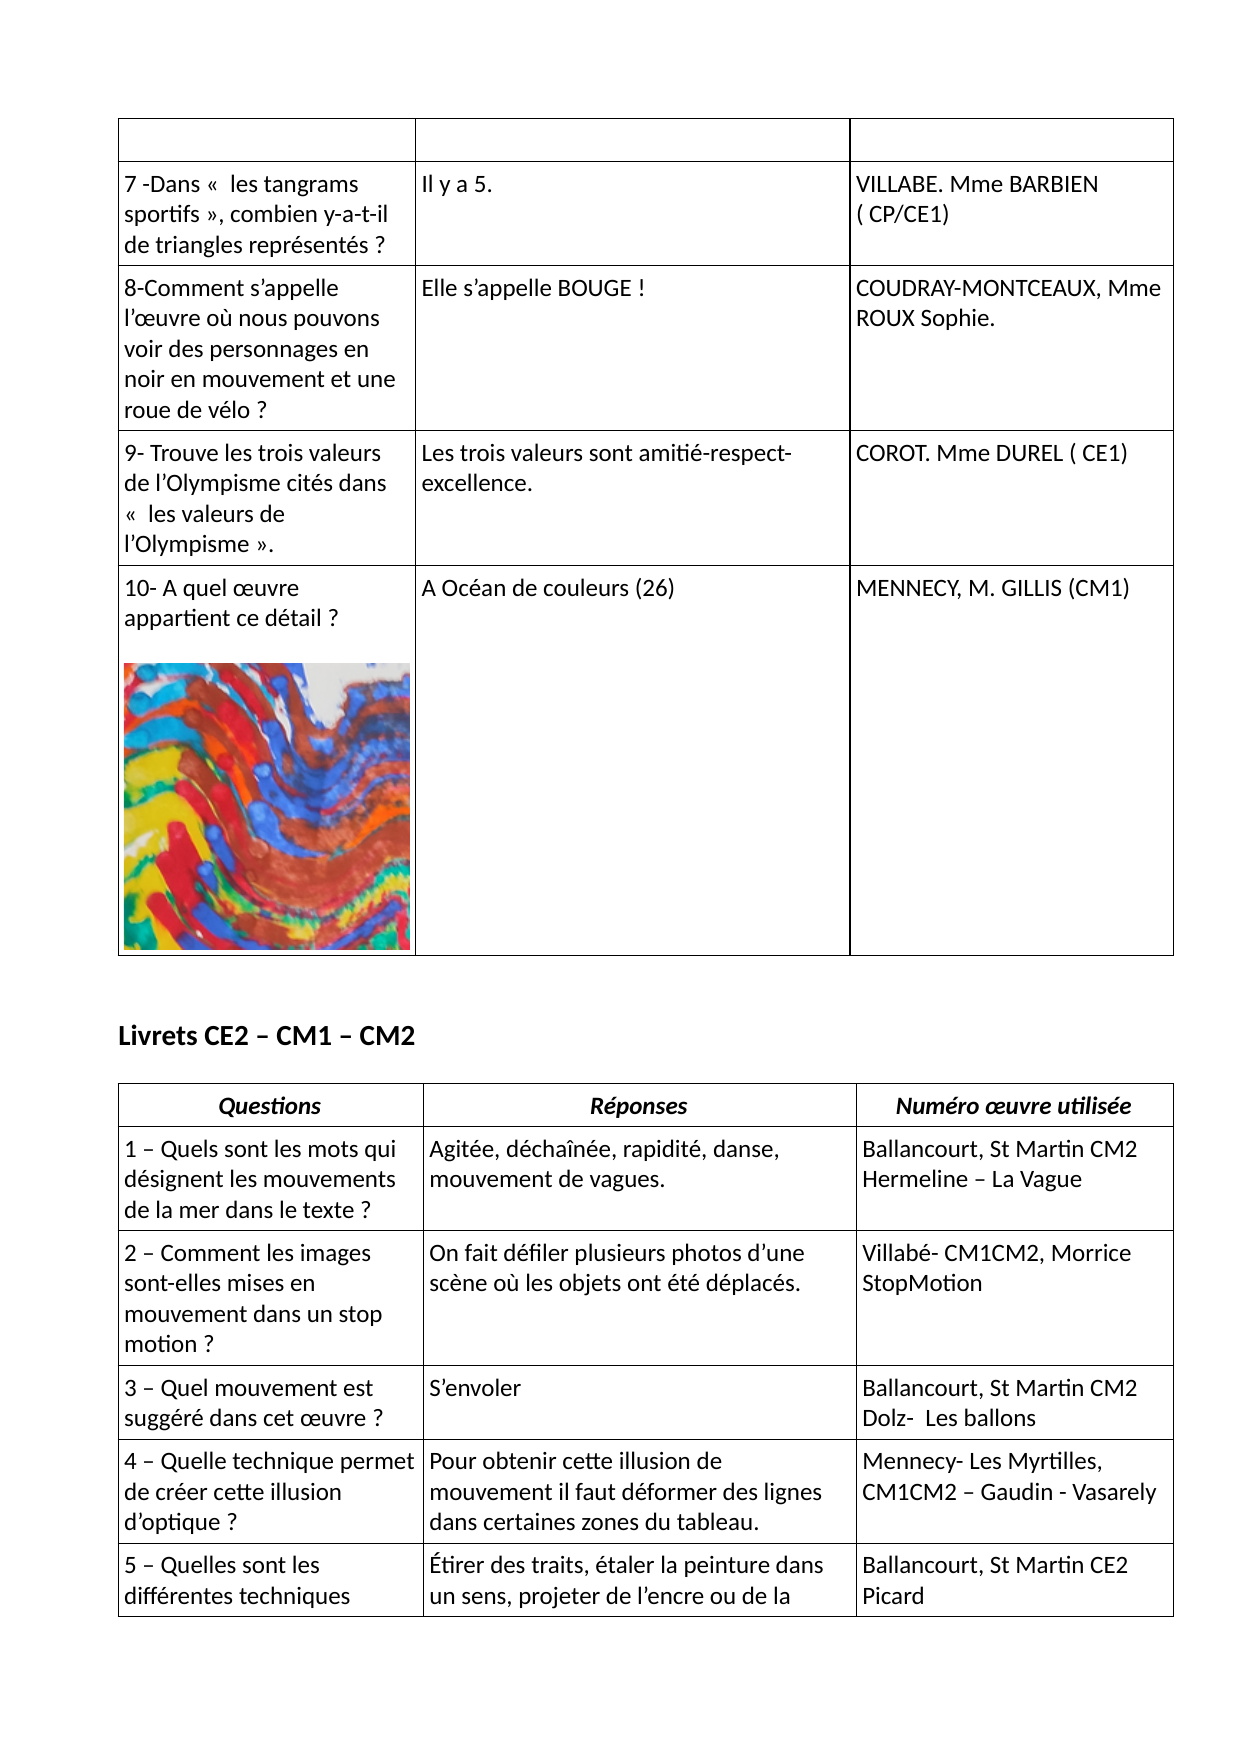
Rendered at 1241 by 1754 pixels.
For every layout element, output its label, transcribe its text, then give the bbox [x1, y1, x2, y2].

text Livrets CE2 – CM1 – CM2 [118, 1017, 1122, 1053]
table_cell Il y a 5. [416, 162, 849, 265]
table_cell Villabé- CM1CM2, Morrice StopMotion [857, 1231, 1173, 1365]
table_cell On fait défiler plusieurs photos d’une scène où les objets ont été déplacés. [424, 1231, 856, 1365]
table_cell 9- Trouve les trois valeurs de l’Olympisme cités dans « les valeurs de l’Olympisme ». [119, 431, 415, 565]
table_cell Pour obtenir cette illusion de mouvement il faut déformer des lignes dans certaines zones du tableau. [424, 1440, 856, 1542]
table_cell A Océan de couleurs (26) [416, 566, 849, 955]
table_cell [416, 119, 849, 161]
table_cell 5 – Quelles sont les différentes techniques [119, 1544, 423, 1616]
table_cell 2 – Comment les images sont-elles mises en mouvement dans un stop motion ? [119, 1231, 423, 1365]
table_cell Étirer des traits, étaler la peinture dans un sens, projeter de l’encre ou de la [424, 1544, 856, 1616]
table_cell S’envoler [424, 1366, 856, 1438]
table_cell Les trois valeurs sont amitié-respect-excellence. [416, 431, 849, 565]
table_cell 7 -Dans « les tangrams sportifs », combien y-a-t-il de triangles représentés ? [119, 162, 415, 265]
table_cell 8-Comment s’appelle l’œuvre où nous pouvons voir des personnages en noir en mouvement et une roue de vélo ? [119, 266, 415, 430]
table_cell Ballancourt, St Martin CE2 Picard [857, 1544, 1173, 1616]
table_cell 3 – Quel mouvement est suggéré dans cet œuvre ? [119, 1366, 423, 1438]
table_cell 1 – Quels sont les mots qui désignent les mouvements de la mer dans le texte ? [119, 1127, 423, 1230]
table_cell Ballancourt, St Martin CM2 Hermeline – La Vague [857, 1127, 1173, 1230]
table_cell 4 – Quelle technique permet de créer cette illusion d’optique ? [119, 1440, 423, 1542]
table_cell COUDRAY-MONTCEAUX, Mme ROUX Sophie. [851, 266, 1173, 430]
table_header Questions [119, 1084, 423, 1126]
table_cell [119, 119, 415, 161]
table_cell VILLABE. Mme BARBIEN ( CP/CE1) [851, 162, 1173, 265]
table_cell 10- A quel œuvre appartient ce détail ? [119, 566, 415, 955]
table_header Réponses [424, 1084, 856, 1126]
table_cell MENNECY, M. GILLIS (CM1) [851, 566, 1173, 955]
table_cell Ballancourt, St Martin CM2 Dolz- Les ballons [857, 1366, 1173, 1438]
table_cell Mennecy- Les Myrtilles, CM1CM2 – Gaudin - Vasarely [857, 1440, 1173, 1542]
table_cell [851, 119, 1173, 161]
table_cell Agitée, déchaînée, rapidité, danse, mouvement de vagues. [424, 1127, 856, 1230]
table_cell COROT. Mme DUREL ( CE1) [851, 431, 1173, 565]
table_cell Elle s’appelle BOUGE ! [416, 266, 849, 430]
table_header Numéro œuvre utilisée [857, 1084, 1173, 1126]
